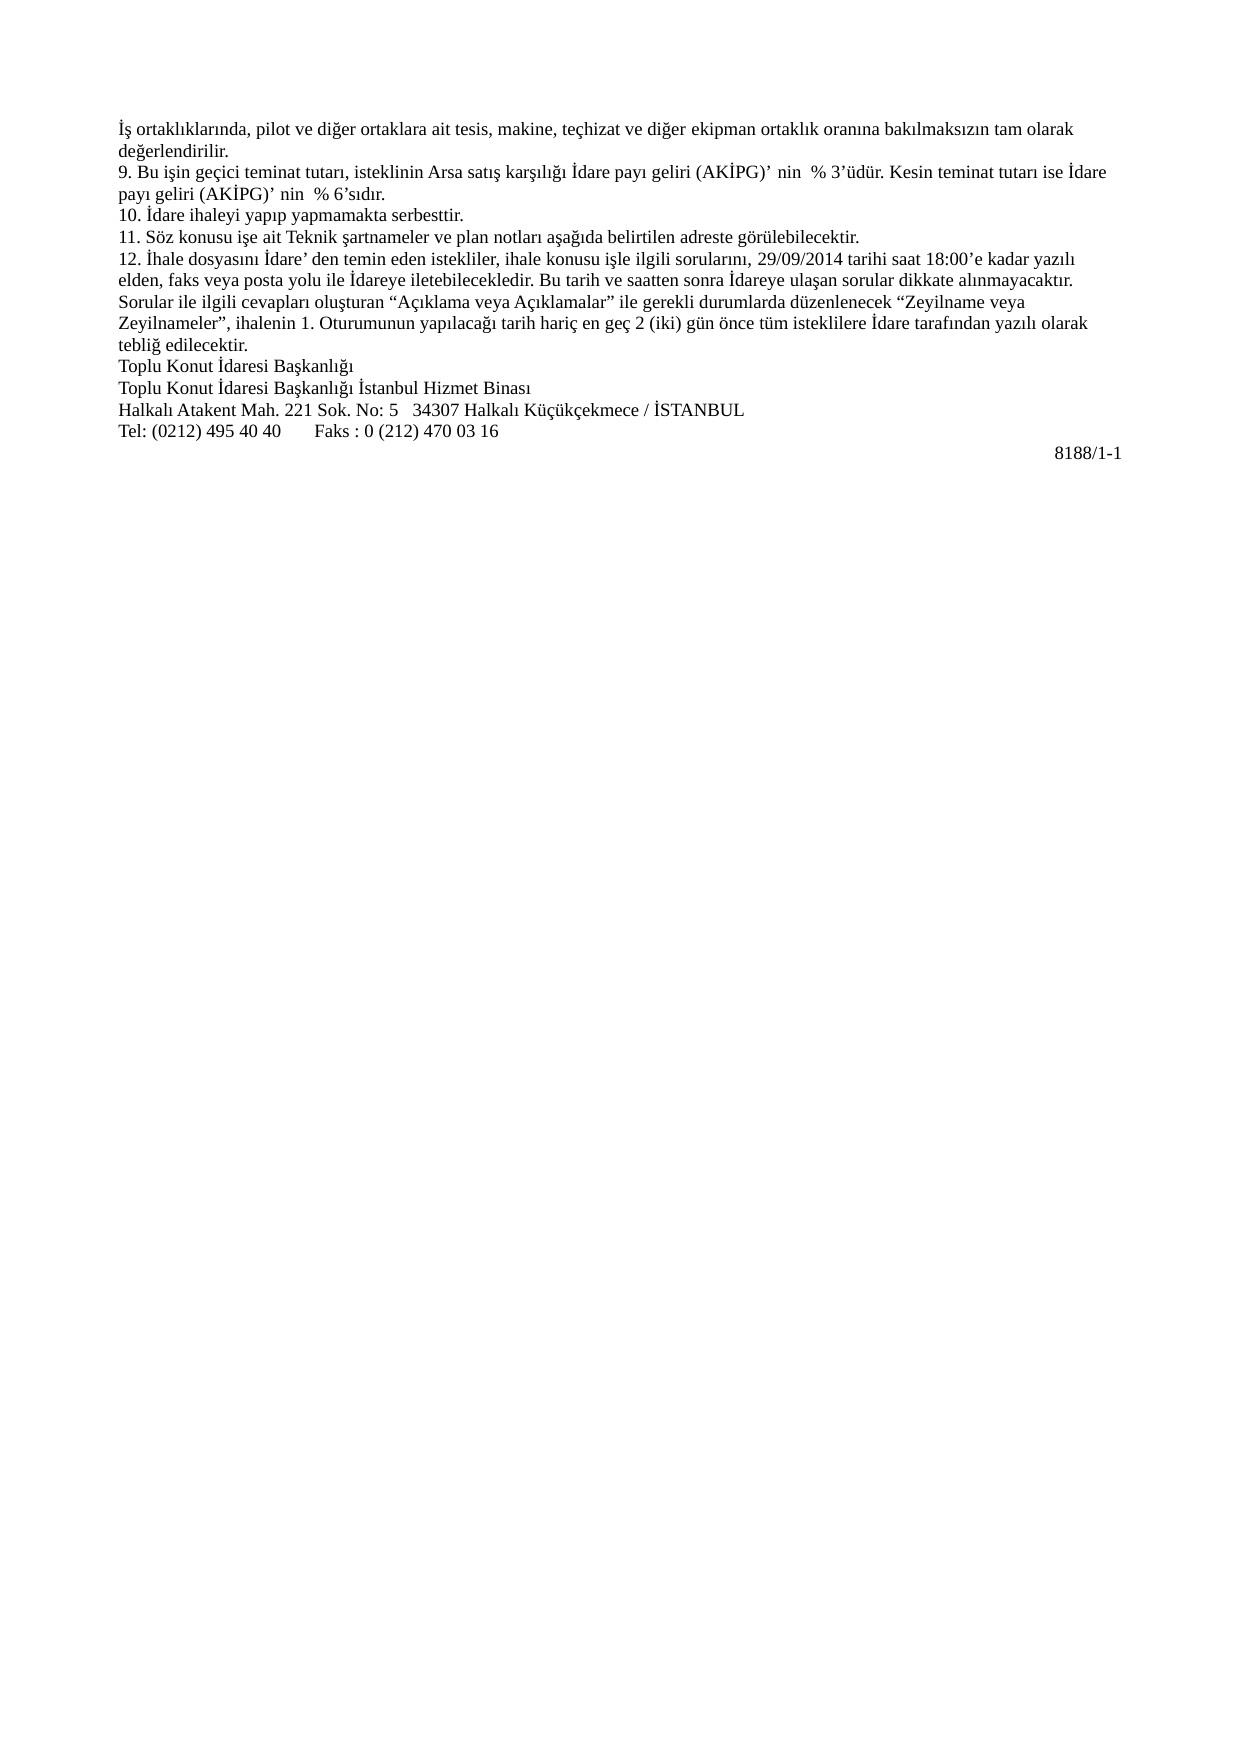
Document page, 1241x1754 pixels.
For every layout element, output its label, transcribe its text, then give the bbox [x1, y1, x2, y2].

text 11. Söz konusu işe ait Teknik şartnameler ve plan notları aşağıda belirtilen adreste görülebilecektir. [118, 226, 1122, 247]
text İş ortaklıklarında, pilot ve diğer ortaklara ait tesis, makine, teçhizat ve diğer ekipman ortaklık oranına bakılmaksızın tam olarak değerlendirilir. [118, 118, 1122, 161]
text 12. İhale dosyasını İdare’ den temin eden istekliler, ihale konusu işle ilgili sorularını, 29/09/2014 tarihi saat 18:00’e kadar yazılı elden, faks veya posta yolu ile İdareye iletebilecekledir. Bu tarih ve saatten sonra İdareye ulaşan sorular dikkate alınmayacaktır. [118, 247, 1122, 291]
text Halkalı Atakent Mah. 221 Sok. No: 5 34307 Halkalı Küçükçekmece / İSTANBUL [118, 398, 1122, 420]
text 9. Bu işin geçici teminat tutarı, isteklinin Arsa satış karşılığı İdare payı geliri (AKİPG)’ nin % 3’üdür. Kesin teminat tutarı ise İdare payı geliri (AKİPG)’ nin % 6’sıdır. [118, 161, 1122, 204]
text 10. İdare ihaleyi yapıp yapmamakta serbesttir. [118, 204, 1122, 226]
text Sorular ile ilgili cevapları oluşturan “Açıklama veya Açıklamalar” ile gerekli durumlarda düzenlenecek “Zeyilname veya Zeyilnameler”, ihalenin 1. Oturumunun yapılacağı tarih hariç en geç 2 (iki) gün önce tüm isteklilere İdare tarafından yazılı olarak tebliğ edilecektir. [118, 291, 1122, 355]
text Tel: (0212) 495 40 40 Faks : 0 (212) 470 03 16 [118, 420, 1122, 442]
text Toplu Konut İdaresi Başkanlığı [118, 355, 1122, 377]
text Toplu Konut İdaresi Başkanlığı İstanbul Hizmet Binası [118, 377, 1122, 398]
text 8188/1-1 [118, 442, 1122, 463]
